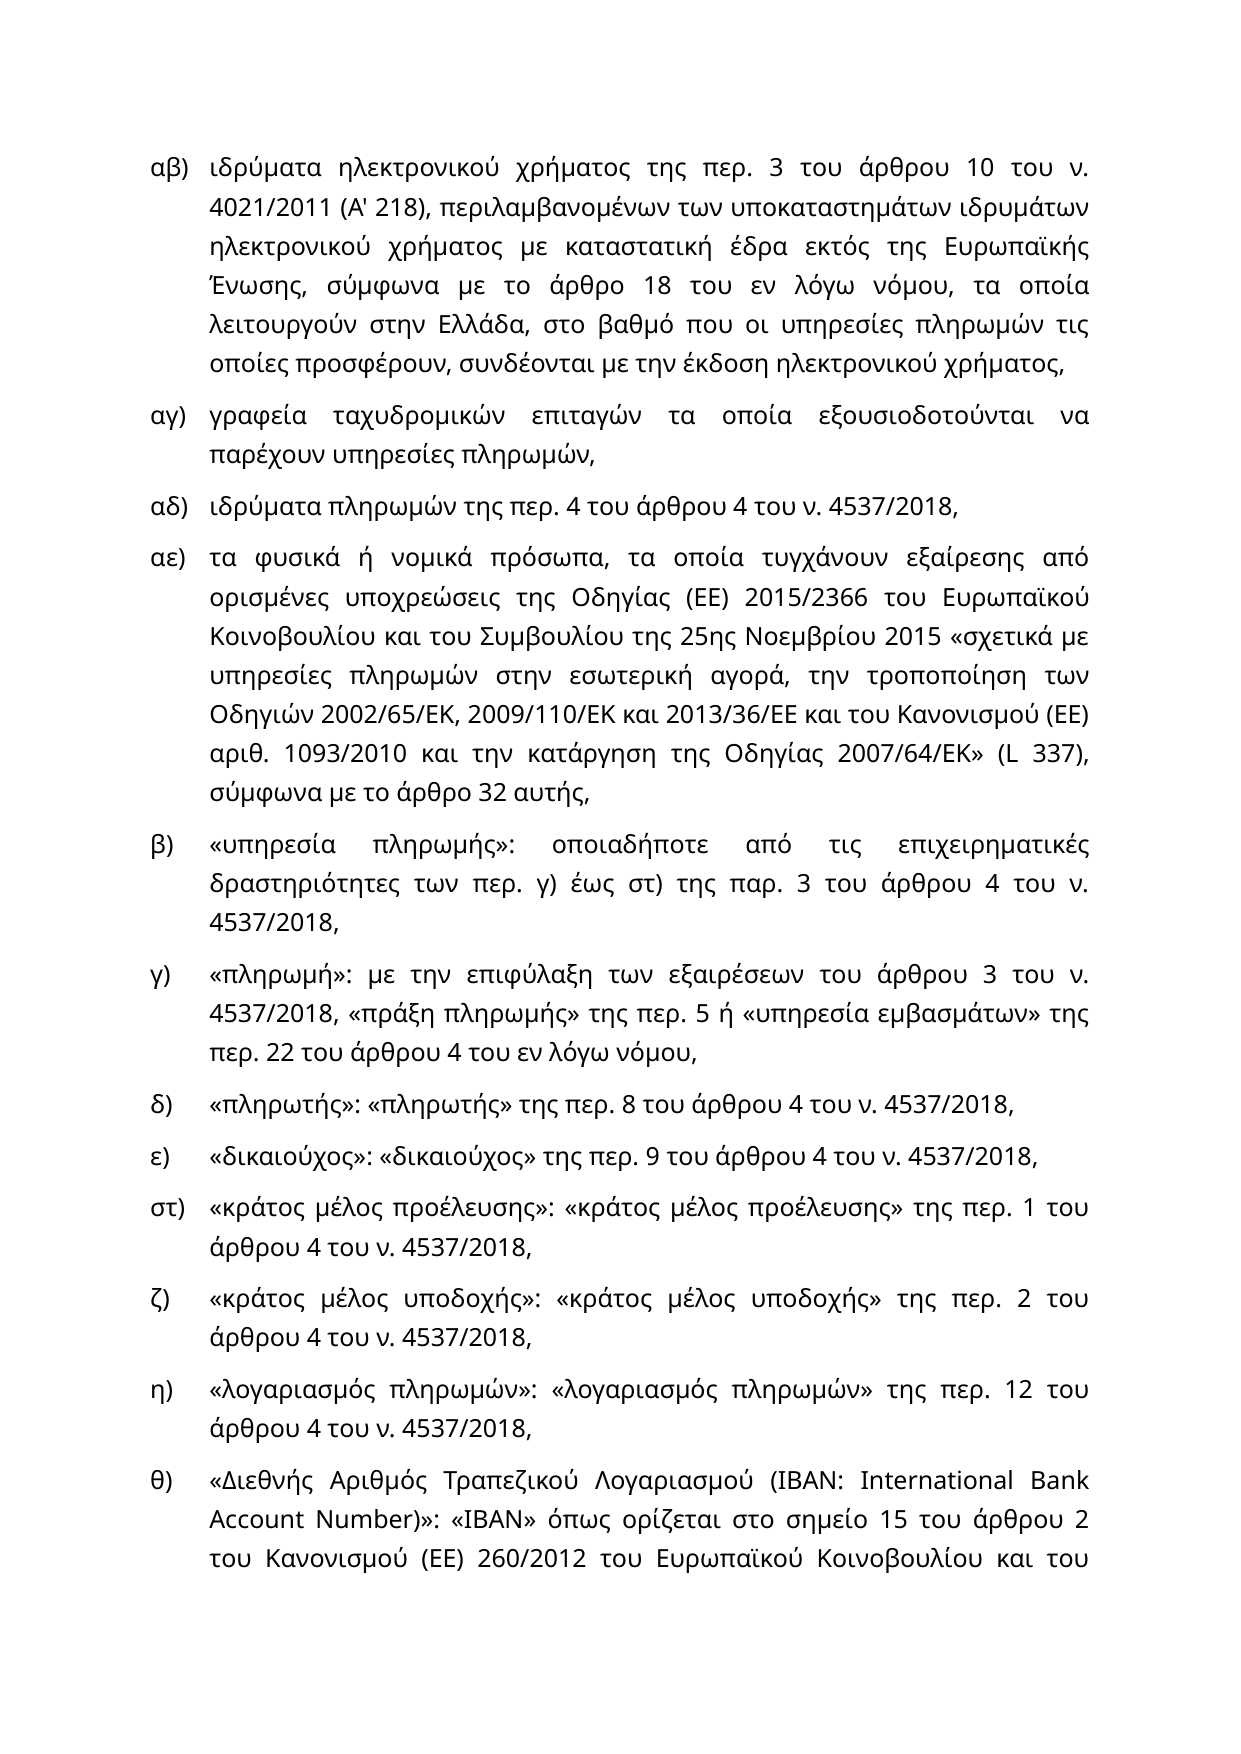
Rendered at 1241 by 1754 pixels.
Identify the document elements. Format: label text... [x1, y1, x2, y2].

list ζ) «κράτος μέλος υποδοχής»: «κράτος μέλος υποδοχής» της περ. 2 του άρθρου 4 του ν. 4537/2018, [150, 1281, 1090, 1354]
list γ) «πληρωμή»: με την επιφύλαξη των εξαιρέσεων του άρθρου 3 του ν. 4537/2018, «πράξη πληρωμής» της περ. 5 ή «υπηρεσία εμβασμάτων» της περ. 22 του άρθρου 4 του εν λόγω νόμου, [150, 957, 1090, 1069]
list αε) τα φυσικά ή νομικά πρόσωπα, τα οποία τυγχάνουν εξαίρεσης από ορισμένες υποχρεώσεις της Οδηγίας (ΕΕ) 2015/2366 του Ευρωπαϊκού Κοινοβουλίου και του Συμβουλίου της 25ης Νοεμβρίου 2015 «σχετικά με υπηρεσίες πληρωμών στην εσωτερική αγορά, την τροποποίηση των Οδηγιών 2002/65/ΕΚ, 2009/110/ΕΚ και 2013/36/ΕΕ και του Κανονισμού (ΕΕ) αριθ. 1093/2010 και την κατάργηση της Οδηγίας 2007/64/ΕΚ» (L 337), σύμφωνα με το άρθρο 32 αυτής, [150, 540, 1090, 809]
list β) «υπηρεσία πληρωμής»: οποιαδήποτε από τις επιχειρηματικές δραστηριότητες των περ. γ) έως στ) της παρ. 3 του άρθρου 4 του ν. 4537/2018, [150, 827, 1090, 939]
list στ) «κράτος μέλος προέλευσης»: «κράτος μέλος προέλευσης» της περ. 1 του άρθρου 4 του ν. 4537/2018, [150, 1190, 1090, 1263]
list η) «λογαριασμός πληρωμών»: «λογαριασμός πληρωμών» της περ. 12 του άρθρου 4 του ν. 4537/2018, [150, 1372, 1090, 1445]
list ε) «δικαιούχος»: «δικαιούχος» της περ. 9 του άρθρου 4 του ν. 4537/2018, [150, 1138, 1090, 1172]
list δ) «πληρωτής»: «πληρωτής» της περ. 8 του άρθρου 4 του ν. 4537/2018, [150, 1087, 1090, 1121]
list αδ) ιδρύματα πληρωμών της περ. 4 του άρθρου 4 του ν. 4537/2018, [150, 488, 1090, 522]
list αβ) ιδρύματα ηλεκτρονικού χρήματος της περ. 3 του άρθρου 10 του ν. 4021/2011 (Α' 218), περιλαμβανομένων των υποκαταστημάτων ιδρυμάτων ηλεκτρονικού χρήματος με καταστατική έδρα εκτός της Ευρωπαϊκής Ένωσης, σύμφωνα με το άρθρο 18 του εν λόγω νόμου, τα οποία λειτουργούν στην Ελλάδα, στο βαθμό που οι υπηρεσίες πληρωμών τις οποίες προσφέρουν, συνδέονται με την έκδοση ηλεκτρονικού χρήματος, [150, 150, 1090, 380]
list θ) «Διεθνής Αριθμός Τραπεζικού Λογαριασμού (IBAN: International Bank Account Number)»: «IBAN» όπως ορίζεται στο σημείο 15 του άρθρου 2 του Κανονισμού (ΕΕ) 260/2012 του Ευρωπαϊκού Κοινοβουλίου και του [150, 1462, 1090, 1575]
list αγ) γραφεία ταχυδρομικών επιταγών τα οποία εξουσιοδοτούνται να παρέχουν υπηρεσίες πληρωμών, [150, 397, 1090, 471]
